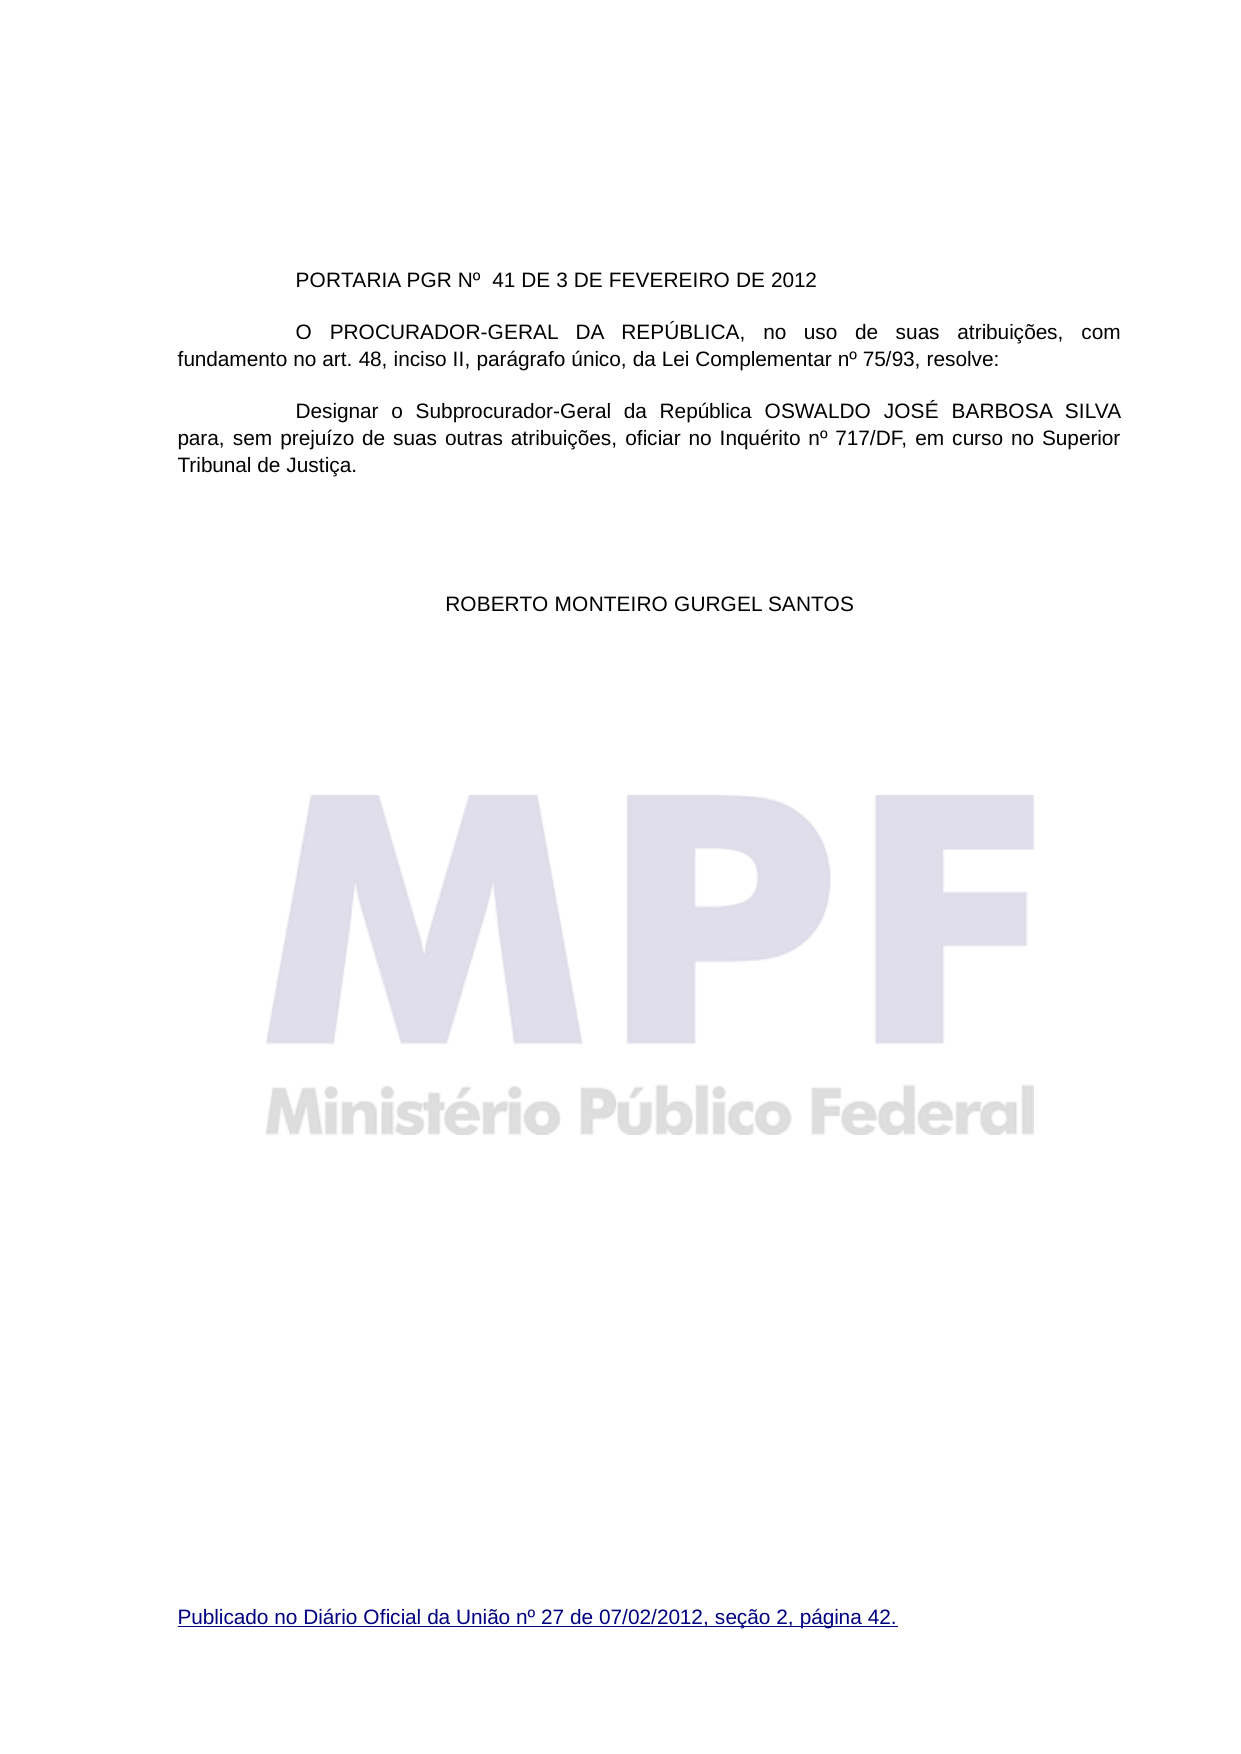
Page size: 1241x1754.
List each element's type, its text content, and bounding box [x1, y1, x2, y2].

text ROBERTO MONTEIRO GURGEL SANTOS [177, 592, 1122, 616]
text O PROCURADOR-GERAL DA REPÚBLICA, no uso de suas atribuições, com fundamento no art. 48, inciso II, parágrafo único, da Lei Complementar nº 75/93, resolve: [177, 318, 1122, 372]
text Designar o Subprocurador-Geral da República OSWALDO JOSÉ BARBOSA SILVA para, sem prejuízo de suas outras atribuições, oficiar no Inquérito nº 717/DF, em curso no Superior Tribunal de Justiça. [177, 397, 1122, 478]
text Publicado no Diário Oficial da União nº 27 de 07/02/2012, seção 2, página 42. [177, 1605, 1122, 1629]
picture [266, 795, 1034, 1136]
text PORTARIA PGR Nº 41 DE 3 DE FEVEREIRO DE 2012 [177, 266, 1122, 293]
